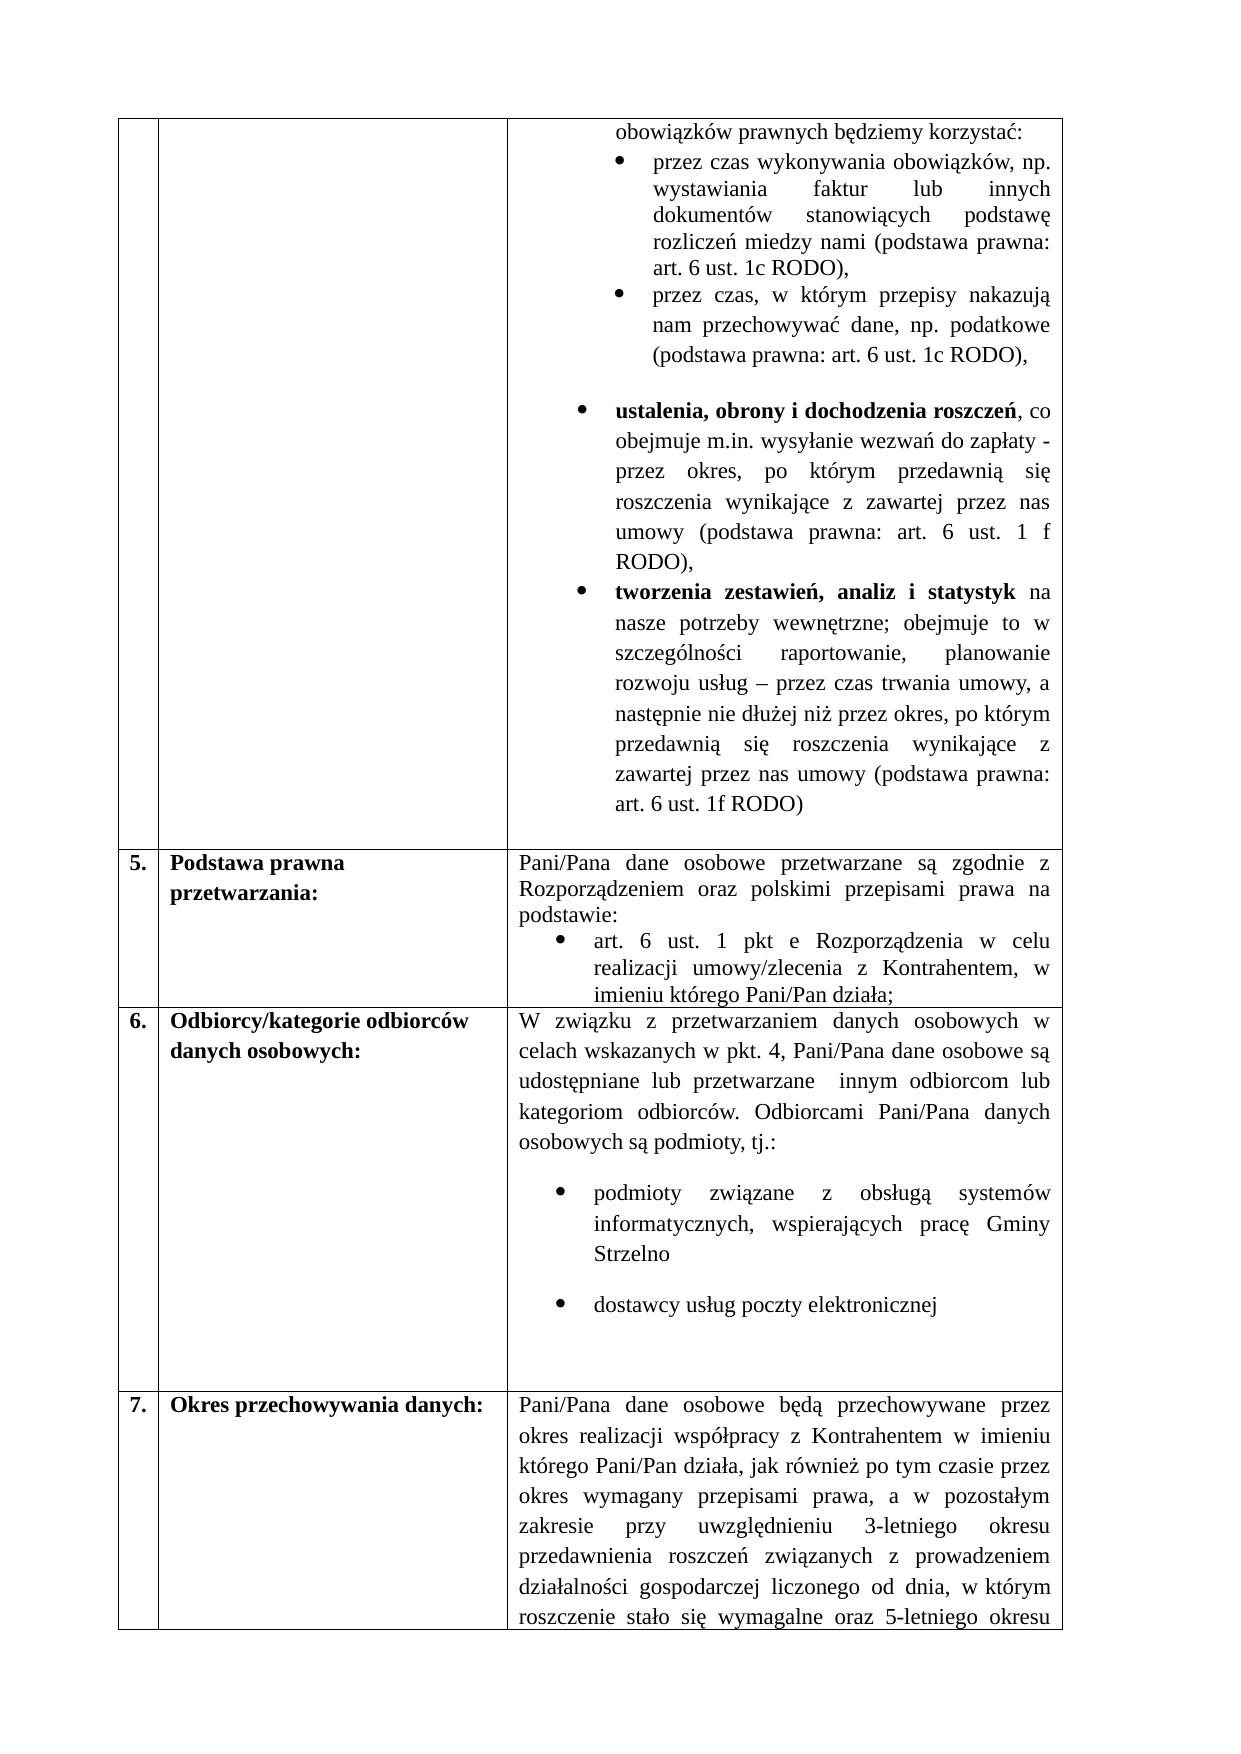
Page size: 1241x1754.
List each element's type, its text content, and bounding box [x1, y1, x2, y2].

table_cell Okres przechowywania danych: [159, 1392, 507, 1629]
table_cell 6. [119, 1008, 158, 1391]
table_cell [159, 119, 507, 848]
table_cell 5. [119, 850, 158, 1007]
table_cell Pani/Pana dane osobowe przetwarzane są zgodnie z Rozporządzeniem oraz polskimi przepisami prawa na podstawie: art. 6 ust. 1 pkt e Rozporządzenia w celu realizacji umowy/zlecenia z Kontrahentem, w imieniu którego Pani/Pan działa; [508, 850, 1062, 1007]
table_cell [119, 119, 158, 848]
table_cell Odbiorcy/kategorie odbiorców danych osobowych: [159, 1008, 507, 1391]
table_cell 7. [119, 1392, 158, 1629]
table_cell W związku z przetwarzaniem danych osobowych w celach wskazanych w pkt. 4, Pani/Pana dane osobowe są udostępniane lub przetwarzane innym odbiorcom lub kategoriom odbiorców. Odbiorcami Pani/Pana danych osobowych są podmioty, tj.: podmioty związane z obsługą systemów informatycznych, wspierających pracę Gminy Strzelno dostawcy usług poczty elektronicznej [508, 1008, 1062, 1391]
table_cell Podstawa prawna przetwarzania: [159, 850, 507, 1007]
table_cell Pani/Pana dane osobowe będą przechowywane przez okres realizacji współpracy z Kontrahentem w imieniu którego Pani/Pan działa, jak również po tym czasie przez okres wymagany przepisami prawa, a w pozostałym zakresie przy uwzględnieniu 3-letniego okresu przedawnienia roszczeń związanych z prowadzeniem działalności gospodarczej liczonego od dnia, w którym roszczenie stało się wymagalne oraz 5-letniego okresu [508, 1392, 1062, 1629]
table_cell obowiązków prawnych będziemy korzystać: przez czas wykonywania obowiązków, np. wystawiania faktur lub innych dokumentów stanowiących podstawę rozliczeń miedzy nami (podstawa prawna: art. 6 ust. 1c RODO), przez czas, w którym przepisy nakazują nam przechowywać dane, np. podatkowe (podstawa prawna: art. 6 ust. 1c RODO), ustalenia, obrony i dochodzenia roszczeń, co obejmuje m.in. wysyłanie wezwań do zapłaty - przez okres, po którym przedawnią się roszczenia wynikające z zawartej przez nas umowy (podstawa prawna: art. 6 ust. 1 f RODO), tworzenia zestawień, analiz i statystyk na nasze potrzeby wewnętrzne; obejmuje to w szczególności raportowanie, planowanie rozwoju usług – przez czas trwania umowy, a następnie nie dłużej niż przez okres, po którym przedawnią się roszczenia wynikające z zawartej przez nas umowy (podstawa prawna: art. 6 ust. 1f RODO) [508, 119, 1062, 848]
